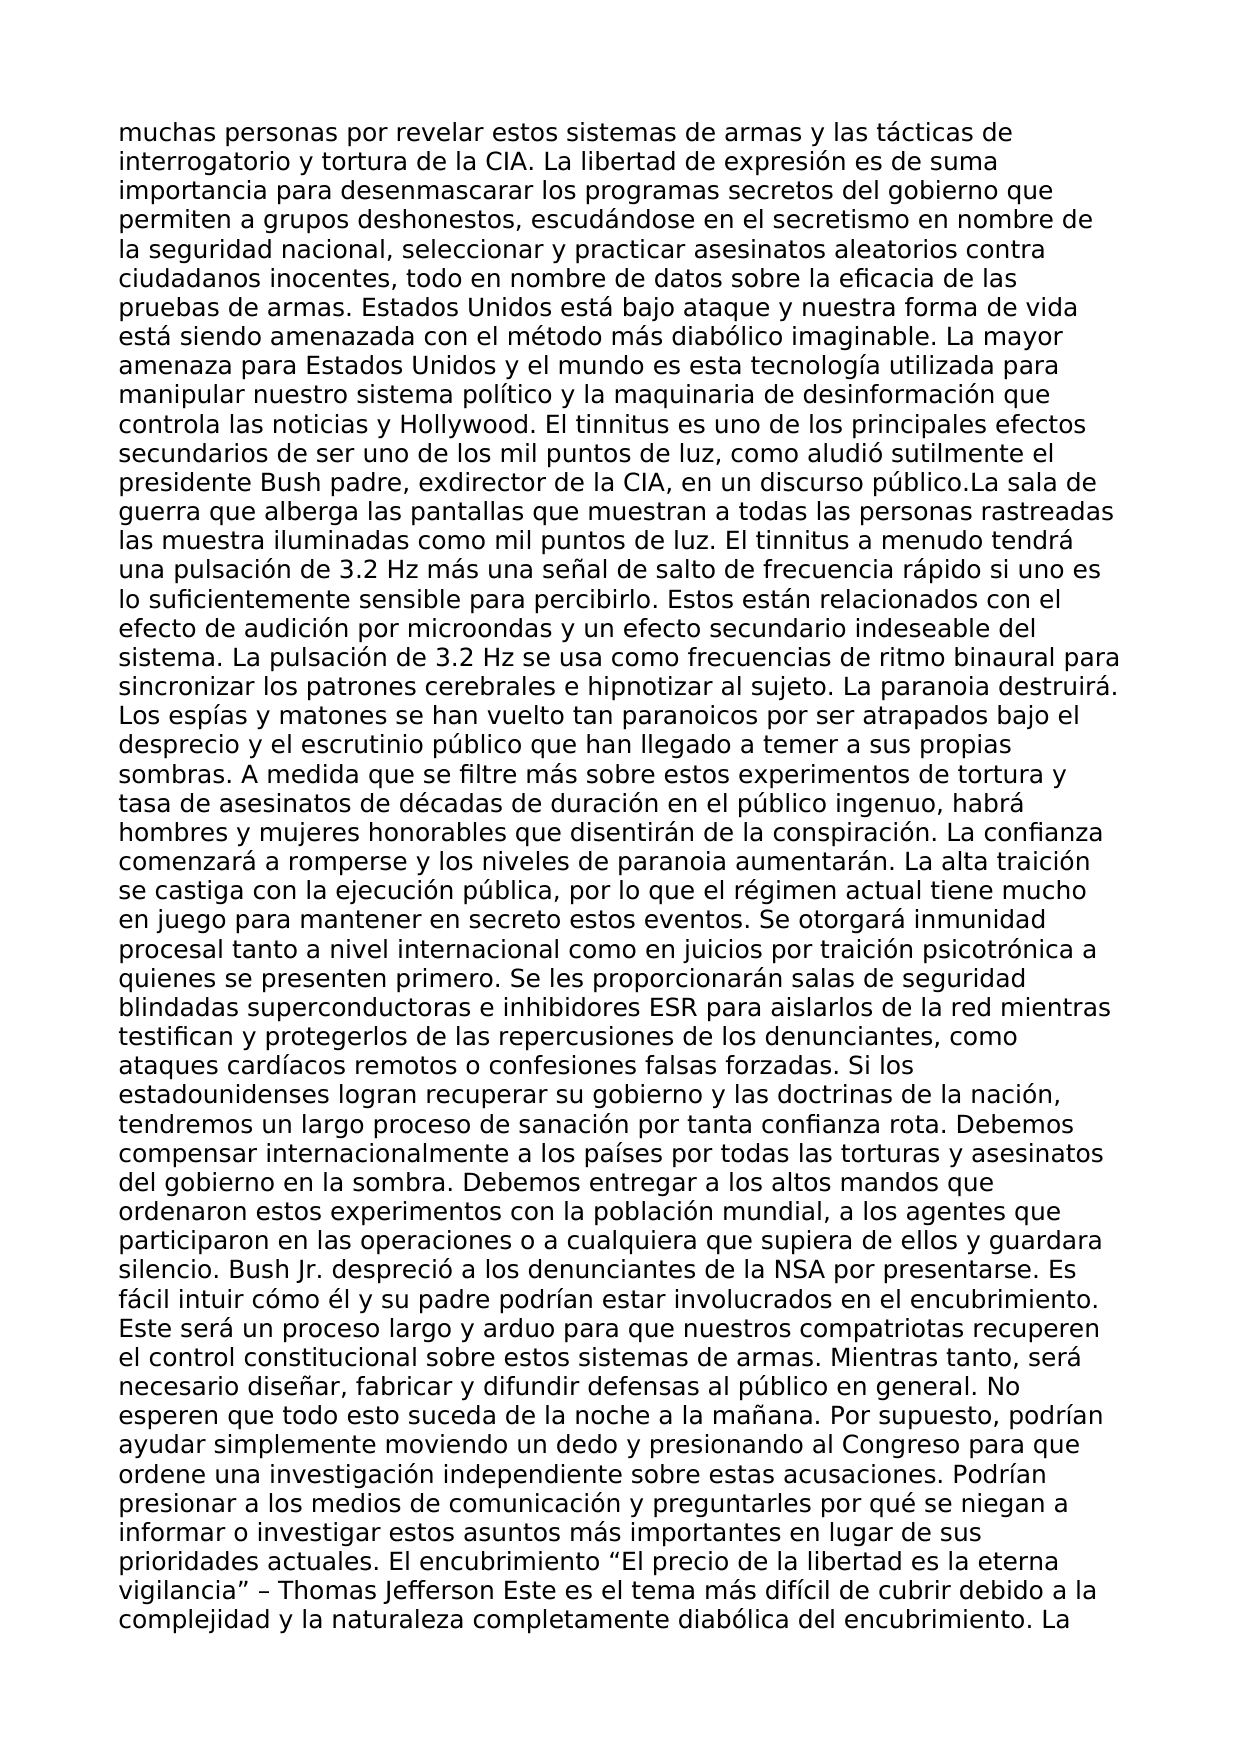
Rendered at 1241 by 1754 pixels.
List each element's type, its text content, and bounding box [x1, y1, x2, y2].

text muchas personas por revelar estos sistemas de armas y las tácticas de interrogatorio y tortura de la CIA. La libertad de expresión es de suma importancia para desenmascarar los programas secretos del gobierno que permiten a grupos deshonestos, escudándose en el secretismo en nombre de la seguridad nacional, seleccionar y practicar asesinatos aleatorios contra ciudadanos inocentes, todo en nombre de datos sobre la eficacia de las pruebas de armas. Estados Unidos está bajo ataque y nuestra forma de vida está siendo amenazada con el método más diabólico imaginable. La mayor amenaza para Estados Unidos y el mundo es esta tecnología utilizada para manipular nuestro sistema político y la maquinaria de desinformación que controla las noticias y Hollywood. El tinnitus es uno de los principales efectos secundarios de ser uno de los mil puntos de luz, como aludió sutilmente el presidente Bush padre, exdirector de la CIA, en un discurso público.La sala de guerra que alberga las pantallas que muestran a todas las personas rastreadas las muestra iluminadas como mil puntos de luz. El tinnitus a menudo tendrá una pulsación de 3.2 Hz más una señal de salto de frecuencia rápido si uno es lo suficientemente sensible para percibirlo. Estos están relacionados con el efecto de audición por microondas y un efecto secundario indeseable del sistema. La pulsación de 3.2 Hz se usa como frecuencias de ritmo binaural para sincronizar los patrones cerebrales e hipnotizar al sujeto. La paranoia destruirá. Los espías y matones se han vuelto tan paranoicos por ser atrapados bajo el desprecio y el escrutinio público que han llegado a temer a sus propias sombras. A medida que se filtre más sobre estos experimentos de tortura y tasa de asesinatos de décadas de duración en el público ingenuo, habrá hombres y mujeres honorables que disentirán de la conspiración. La confianza comenzará a romperse y los niveles de paranoia aumentarán. La alta traición se castiga con la ejecución pública, por lo que el régimen actual tiene mucho en juego para mantener en secreto estos eventos. Se otorgará inmunidad procesal tanto a nivel internacional como en juicios por traición psicotrónica a quienes se presenten primero. Se les proporcionarán salas de seguridad blindadas superconductoras e inhibidores ESR para aislarlos de la red mientras testifican y protegerlos de las repercusiones de los denunciantes, como ataques cardíacos remotos o confesiones falsas forzadas. Si los estadounidenses logran recuperar su gobierno y las doctrinas de la nación, tendremos un largo proceso de sanación por tanta confianza rota. Debemos compensar internacionalmente a los países por todas las torturas y asesinatos del gobierno en la sombra. Debemos entregar a los altos mandos que ordenaron estos experimentos con la población mundial, a los agentes que participaron en las operaciones o a cualquiera que supiera de ellos y guardara silencio. Bush Jr. despreció a los denunciantes de la NSA por presentarse. Es fácil intuir cómo él y su padre podrían estar involucrados en el encubrimiento. Este será un proceso largo y arduo para que nuestros compatriotas recuperen el control constitucional sobre estos sistemas de armas. Mientras tanto, será necesario diseñar, fabricar y difundir defensas al público en general. No esperen que todo esto suceda de la noche a la mañana. Por supuesto, podrían ayudar simplemente moviendo un dedo y presionando al Congreso para que ordene una investigación independiente sobre estas acusaciones. Podrían presionar a los medios de comunicación y preguntarles por qué se niegan a informar o investigar estos asuntos más importantes en lugar de sus prioridades actuales. El encubrimiento “El precio de la libertad es la eterna vigilancia” – Thomas Jefferson Este es el tema más difícil de cubrir debido a la complejidad y la naturaleza completamente diabólica del encubrimiento. La [118, 118, 1122, 1635]
